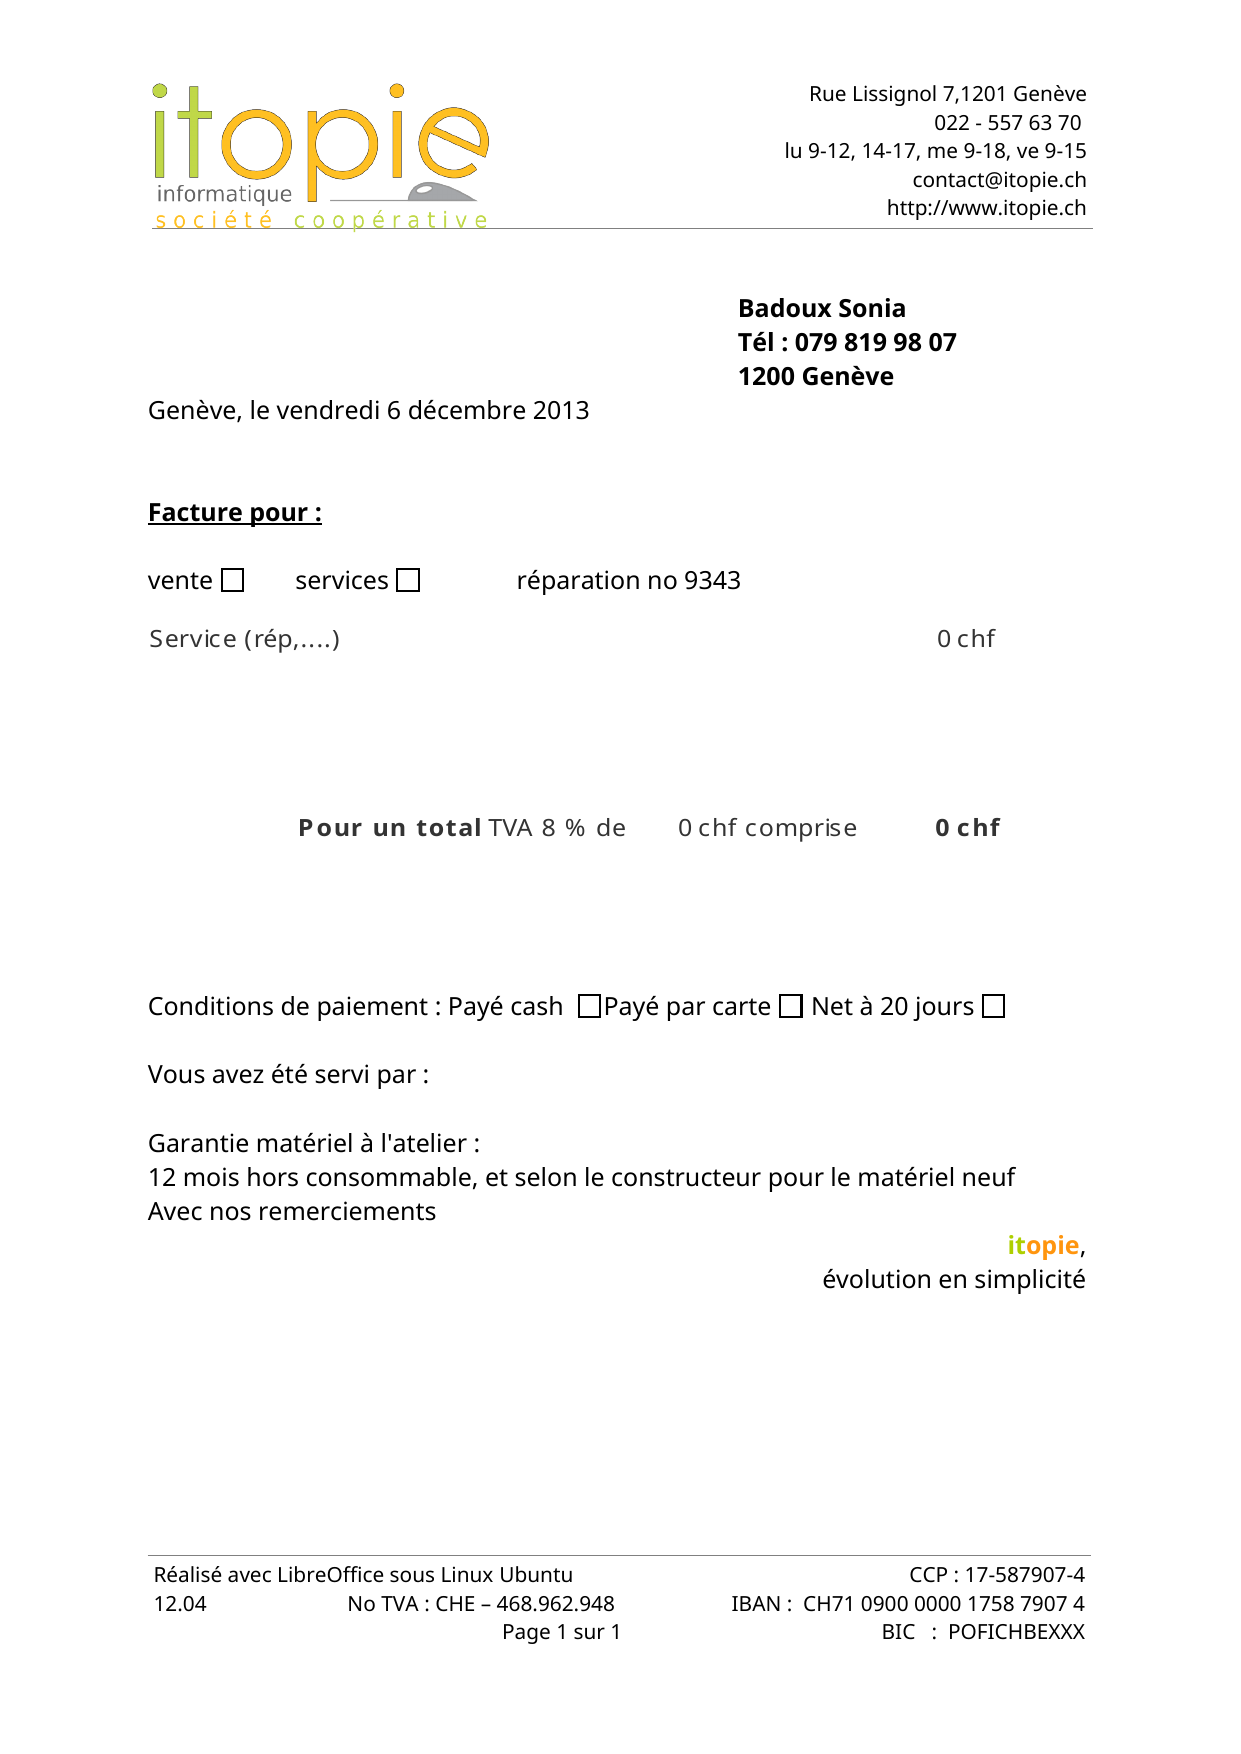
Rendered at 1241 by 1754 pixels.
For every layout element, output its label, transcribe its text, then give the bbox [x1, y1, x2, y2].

text évolution en simplicité [148, 1262, 1093, 1296]
text Genève, le vendredi 6 décembre 2013 [148, 392, 1093, 427]
text Badoux Sonia [148, 290, 1093, 324]
text Avec nos remerciements [148, 1193, 1093, 1227]
text Tél : 079 819 98 07 [148, 324, 1093, 358]
text Garantie matériel à l'atelier : [148, 1125, 1093, 1159]
text Vous avez été servi par : [148, 1057, 1093, 1091]
text 12 mois hors consommable, et selon le constructeur pour le matériel neuf [148, 1159, 1093, 1193]
text itopie, [148, 1227, 1093, 1262]
text Facture pour : [148, 495, 1093, 529]
text 1200 Genève [148, 358, 1093, 392]
text Conditions de paiement : Payé cash Payé par carte Net à 20 jours [148, 989, 1093, 1023]
text vente services réparation no 9343 [148, 563, 1093, 597]
picture [138, 72, 500, 244]
